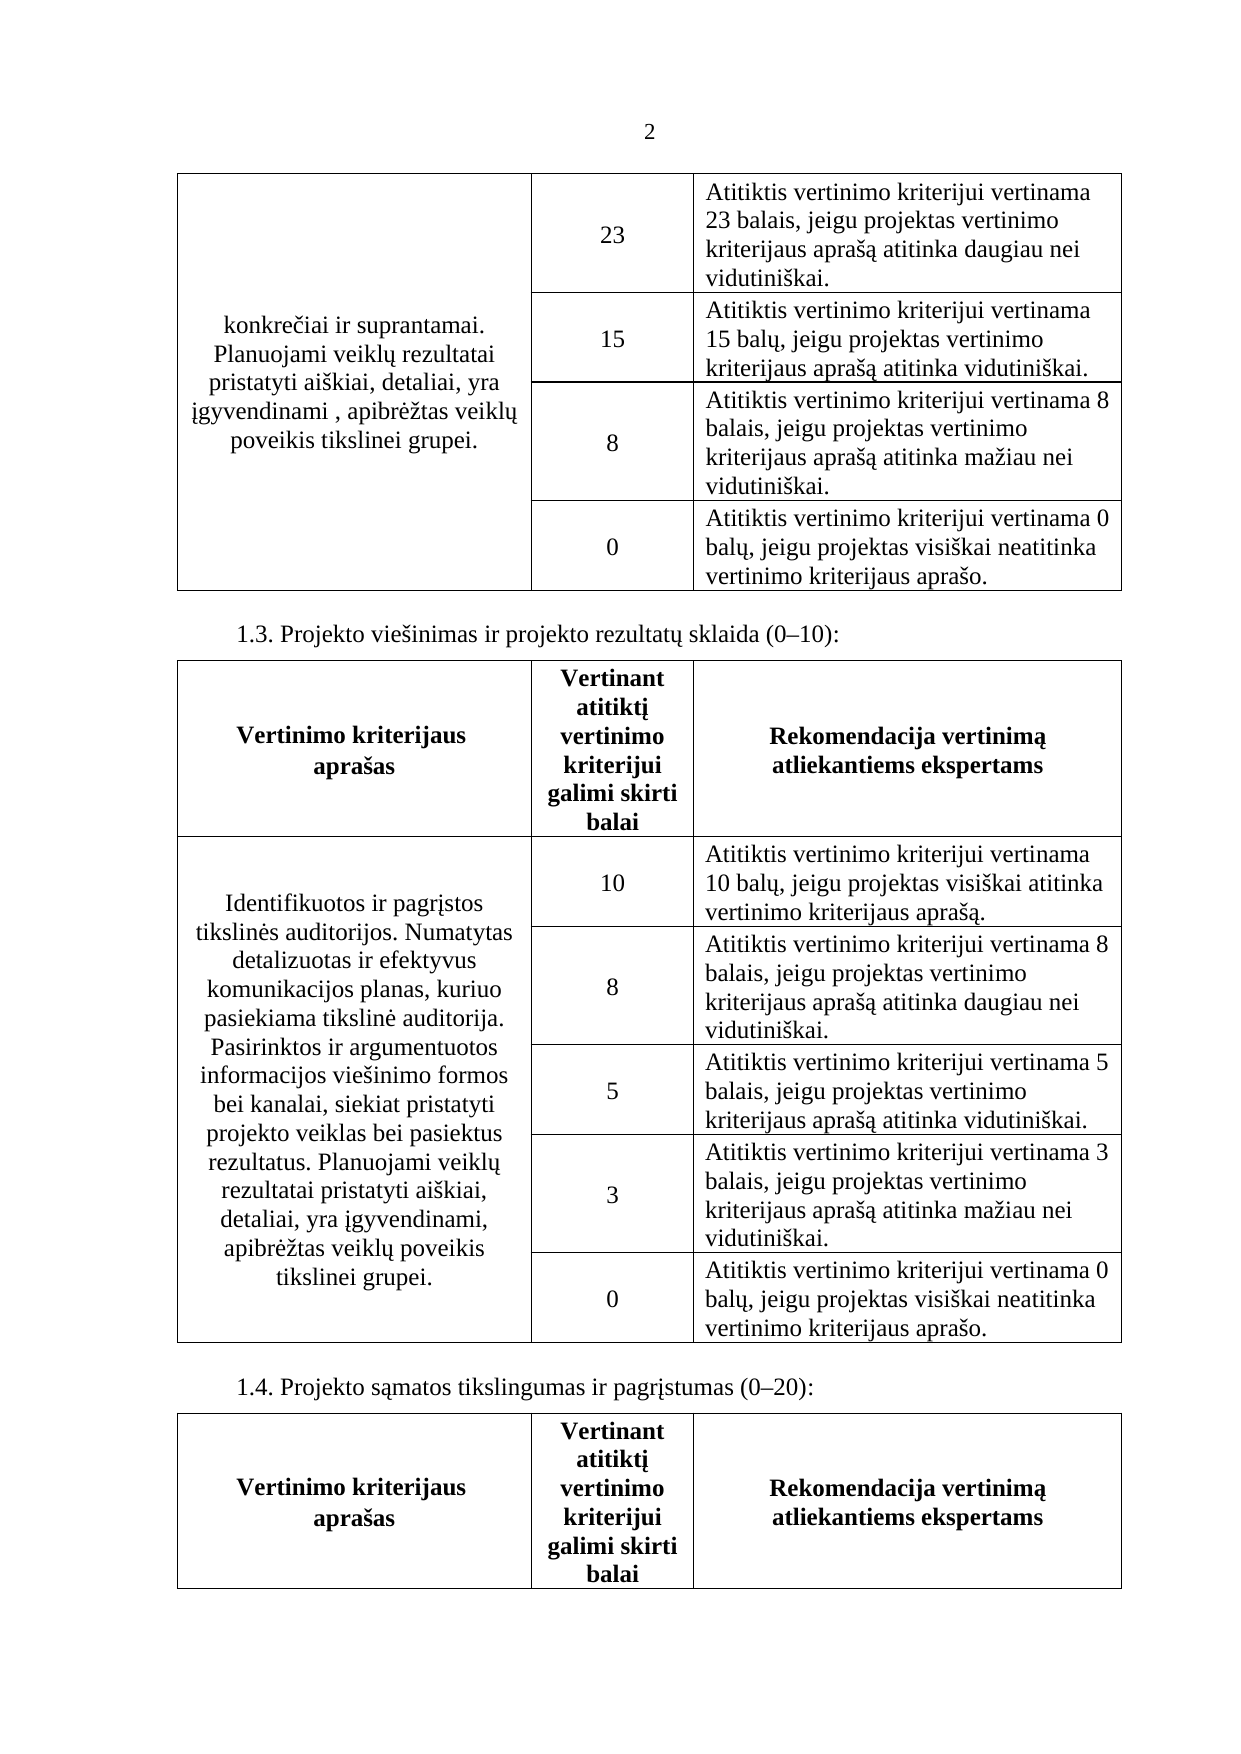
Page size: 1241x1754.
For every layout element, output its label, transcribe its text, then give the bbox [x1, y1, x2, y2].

table_cell konkrečiai ir suprantamai. Planuojami veiklų rezultatai pristatyti aiškiai, detaliai, yra įgyvendinami , apibrėžtas veiklų poveikis tikslinei grupei. [178, 174, 531, 589]
table_cell Identifikuotos ir pagrįstos tikslinės auditorijos. Numatytas detalizuotas ir efektyvus komunikacijos planas, kuriuo pasiekiama tikslinė auditorija. Pasirinktos ir argumentuotos informacijos viešinimo formos bei kanalai, siekiat pristatyti projekto veiklas bei pasiektus rezultatus. Planuojami veiklų rezultatai pristatyti aiškiai, detaliai, yra įgyvendinami, apibrėžtas veiklų poveikis tikslinei grupei. [178, 837, 531, 1342]
table_cell Atitiktis vertinimo kriterijui vertinama 3 balais, jeigu projektas vertinimo kriterijaus aprašą atitinka mažiau nei vidutiniškai. [694, 1135, 1121, 1252]
table_header Vertinant atitiktį vertinimo kriterijui galimi skirti balai [532, 661, 693, 836]
table_header Rekomendacija vertinimą atliekantiems ekspertams [694, 1414, 1121, 1588]
table_cell Atitiktis vertinimo kriterijui vertinama 0 balų, jeigu projektas visiškai neatitinka vertinimo kriterijaus aprašo. [694, 501, 1121, 589]
table_cell 0 [532, 501, 693, 589]
table_cell 8 [532, 927, 693, 1044]
text 1.4. Projekto sąmatos tikslingumas ir pagrįstumas (0–20): [177, 1372, 1072, 1400]
table_header Rekomendacija vertinimą atliekantiems ekspertams [694, 661, 1121, 836]
table_cell 23 [532, 174, 693, 292]
table_cell 5 [532, 1045, 693, 1134]
table_cell Atitiktis vertinimo kriterijui vertinama 8 balais, jeigu projektas vertinimo kriterijaus aprašą atitinka daugiau nei vidutiniškai. [694, 927, 1121, 1044]
table_header Vertinimo kriterijaus aprašas [178, 1414, 531, 1588]
table_cell Atitiktis vertinimo kriterijui vertinama 0 balų, jeigu projektas visiškai neatitinka vertinimo kriterijaus aprašo. [694, 1253, 1121, 1342]
table_cell 10 [532, 837, 693, 926]
table_cell 0 [532, 1253, 693, 1342]
table_cell Atitiktis vertinimo kriterijui vertinama 8 balais, jeigu projektas vertinimo kriterijaus aprašą atitinka mažiau nei vidutiniškai. [694, 383, 1121, 500]
table_cell Atitiktis vertinimo kriterijui vertinama 23 balais, jeigu projektas vertinimo kriterijaus aprašą atitinka daugiau nei vidutiniškai. [694, 174, 1121, 292]
table_cell Atitiktis vertinimo kriterijui vertinama 10 balų, jeigu projektas visiškai atitinka vertinimo kriterijaus aprašą. [694, 837, 1121, 926]
table_cell 15 [532, 293, 693, 381]
table_cell 8 [532, 383, 693, 500]
table_header Vertinimo kriterijaus aprašas [178, 661, 531, 836]
table_cell 3 [532, 1135, 693, 1252]
table_header Vertinant atitiktį vertinimo kriterijui galimi skirti balai [532, 1414, 693, 1588]
table_cell Atitiktis vertinimo kriterijui vertinama 5 balais, jeigu projektas vertinimo kriterijaus aprašą atitinka vidutiniškai. [694, 1045, 1121, 1134]
table_cell Atitiktis vertinimo kriterijui vertinama 15 balų, jeigu projektas vertinimo kriterijaus aprašą atitinka vidutiniškai. [694, 293, 1121, 381]
text 1.3. Projekto viešinimas ir projekto rezultatų sklaida (0–10): [177, 619, 1122, 648]
